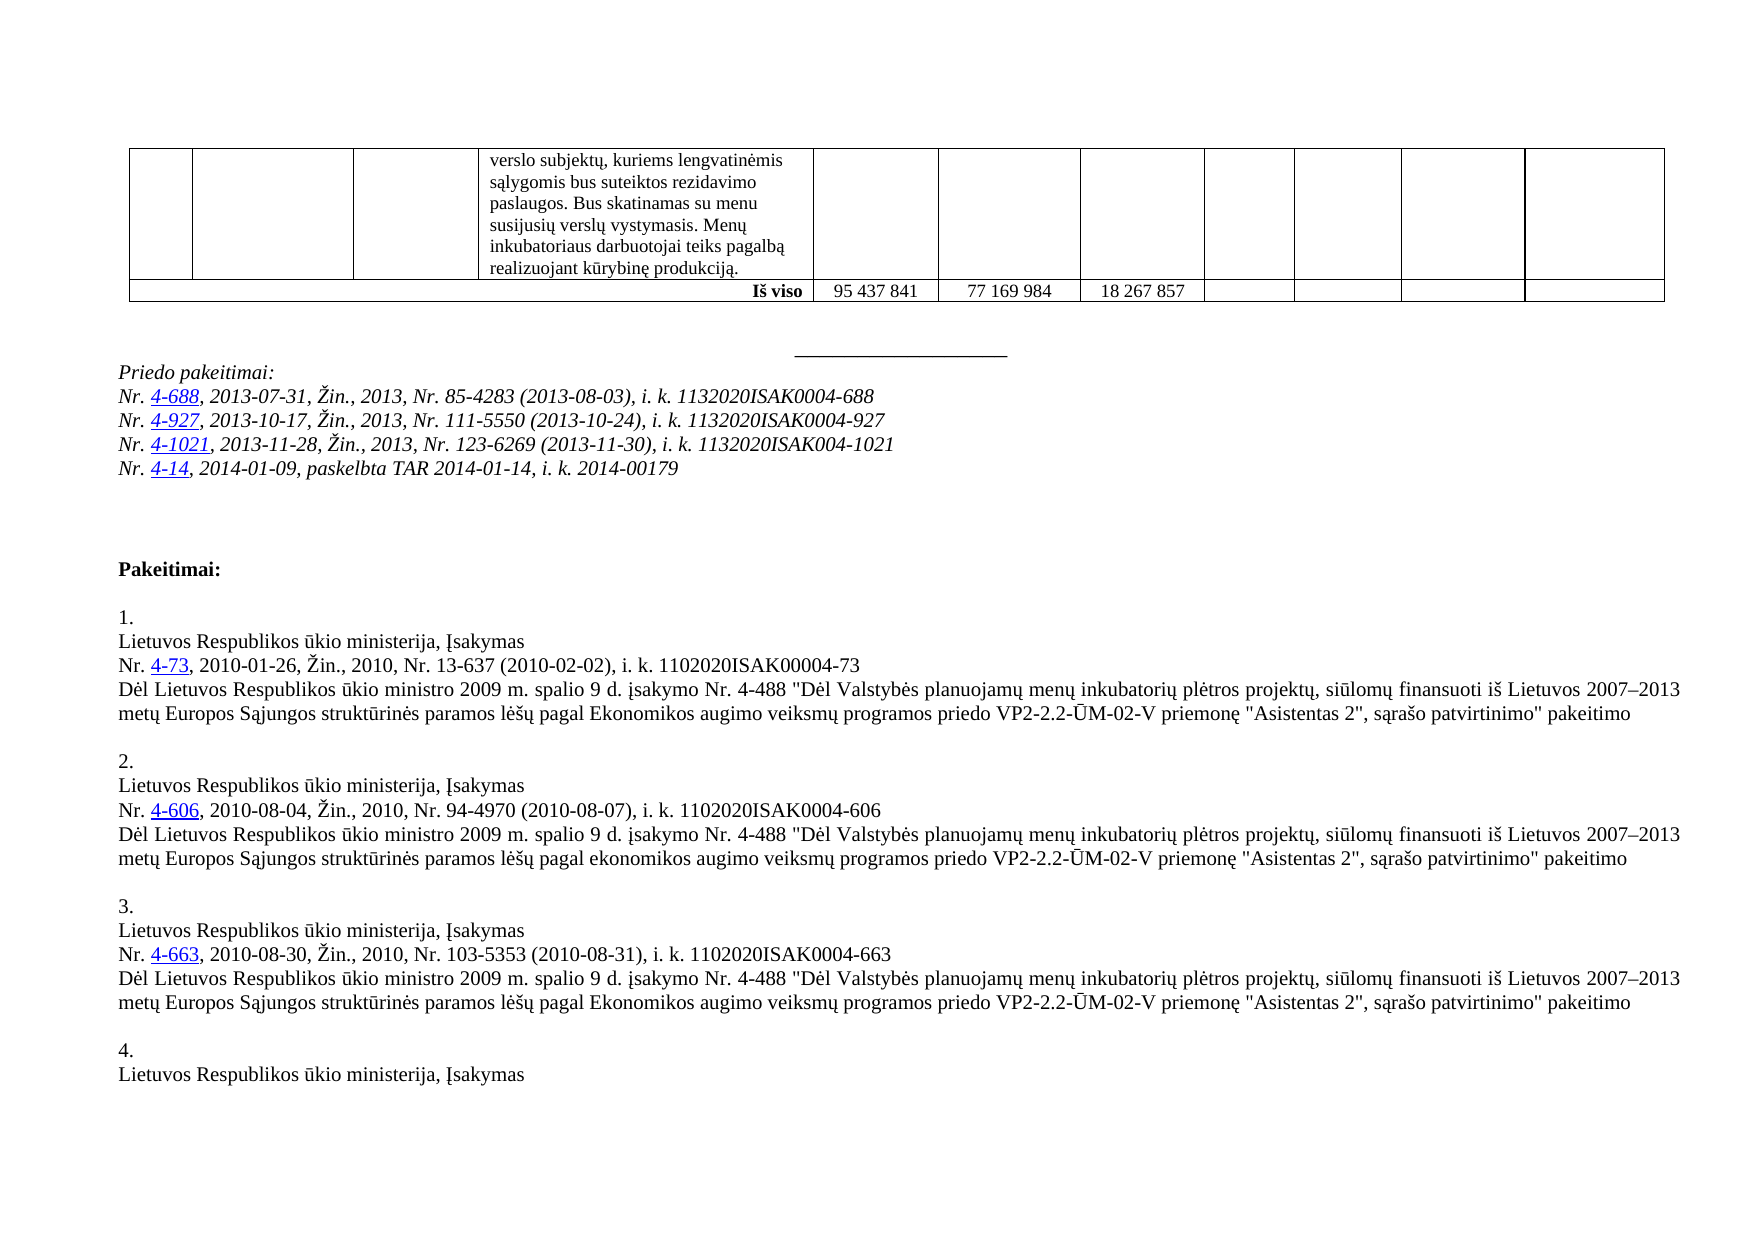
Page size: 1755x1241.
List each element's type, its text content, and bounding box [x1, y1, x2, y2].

text 4. [118, 1038, 1683, 1062]
table_cell 18 267 857 [1081, 280, 1204, 301]
table_cell [1205, 280, 1294, 301]
table_cell [193, 149, 353, 278]
text Nr. 4-688, 2013-07-31, Žin., 2013, Nr. 85-4283 (2013-08-03), i. k. 1132020ISAK0004-688 [118, 384, 1683, 408]
text 3. [118, 894, 1683, 918]
text _________________ [118, 331, 1683, 360]
table_cell [1402, 149, 1524, 278]
text Dėl Lietuvos Respublikos ūkio ministro 2009 m. spalio 9 d. įsakymo Nr. 4-488 "Dėl Valstybės planuojamų menų inkubatorių plėtros projektų, siūlomų finansuoti iš Lietuvos 2007–2013 metų Europos Sąjungos struktūrinės paramos lėšų pagal Ekonomikos augimo veiksmų programos priedo VP2-2.2-ŪM-02-V priemonę "Asistentas 2", sąrašo patvirtinimo" pakeitimo [118, 677, 1683, 725]
table_cell [1081, 149, 1204, 278]
text 2. [118, 749, 1683, 773]
table_cell verslo subjektų, kuriems lengvatinėmis sąlygomis bus suteiktos rezidavimo paslaugos. Bus skatinamas su menu susijusių verslų vystymasis. Menų inkubatoriaus darbuotojai teiks pagalbą realizuojant kūrybinę produkciją. [479, 149, 813, 278]
table_cell [354, 149, 478, 278]
table_cell [814, 149, 938, 278]
text Nr. 4-73, 2010-01-26, Žin., 2010, Nr. 13-637 (2010-02-02), i. k. 1102020ISAK00004-73 [118, 653, 1683, 677]
table_cell [1295, 149, 1401, 278]
text Nr. 4-1021, 2013-11-28, Žin., 2013, Nr. 123-6269 (2013-11-30), i. k. 1132020ISAK004-1021 [118, 432, 1683, 456]
text Lietuvos Respublikos ūkio ministerija, Įsakymas [118, 1062, 1683, 1086]
text Priedo pakeitimai: [118, 360, 1683, 384]
table_cell [130, 280, 192, 301]
text Dėl Lietuvos Respublikos ūkio ministro 2009 m. spalio 9 d. įsakymo Nr. 4-488 "Dėl Valstybės planuojamų menų inkubatorių plėtros projektų, siūlomų finansuoti iš Lietuvos 2007–2013 metų Europos Sąjungos struktūrinės paramos lėšų pagal Ekonomikos augimo veiksmų programos priedo VP2-2.2-ŪM-02-V priemonę "Asistentas 2", sąrašo patvirtinimo" pakeitimo [118, 966, 1683, 1014]
text Pakeitimai: [118, 557, 1683, 581]
table_cell [1402, 280, 1524, 301]
text 1. [118, 605, 1683, 629]
text Nr. 4-927, 2013-10-17, Žin., 2013, Nr. 111-5550 (2013-10-24), i. k. 1132020ISAK0004-927 [118, 408, 1683, 432]
text Dėl Lietuvos Respublikos ūkio ministro 2009 m. spalio 9 d. įsakymo Nr. 4-488 "Dėl Valstybės planuojamų menų inkubatorių plėtros projektų, siūlomų finansuoti iš Lietuvos 2007–2013 metų Europos Sąjungos struktūrinės paramos lėšų pagal ekonomikos augimo veiksmų programos priedo VP2-2.2-ŪM-02-V priemonę "Asistentas 2", sąrašo patvirtinimo" pakeitimo [118, 822, 1683, 870]
table_cell [1526, 149, 1664, 278]
text Lietuvos Respublikos ūkio ministerija, Įsakymas [118, 918, 1683, 942]
table_cell [354, 280, 478, 301]
text Lietuvos Respublikos ūkio ministerija, Įsakymas [118, 773, 1683, 797]
table_cell [1295, 280, 1401, 301]
table_cell [1205, 149, 1294, 278]
text Nr. 4-14, 2014-01-09, paskelbta TAR 2014-01-14, i. k. 2014-00179 [118, 456, 1683, 480]
text Nr. 4-606, 2010-08-04, Žin., 2010, Nr. 94-4970 (2010-08-07), i. k. 1102020ISAK0004-606 [118, 797, 1683, 822]
table_cell 77 169 984 [939, 280, 1080, 301]
table_cell Iš viso [478, 280, 813, 301]
table_cell [939, 149, 1080, 278]
text Lietuvos Respublikos ūkio ministerija, Įsakymas [118, 629, 1683, 653]
text Nr. 4-663, 2010-08-30, Žin., 2010, Nr. 103-5353 (2010-08-31), i. k. 1102020ISAK0004-663 [118, 942, 1683, 966]
table_cell [193, 280, 354, 301]
table_cell 95 437 841 [814, 280, 938, 301]
table_cell [130, 149, 192, 278]
table_cell [1526, 280, 1664, 301]
